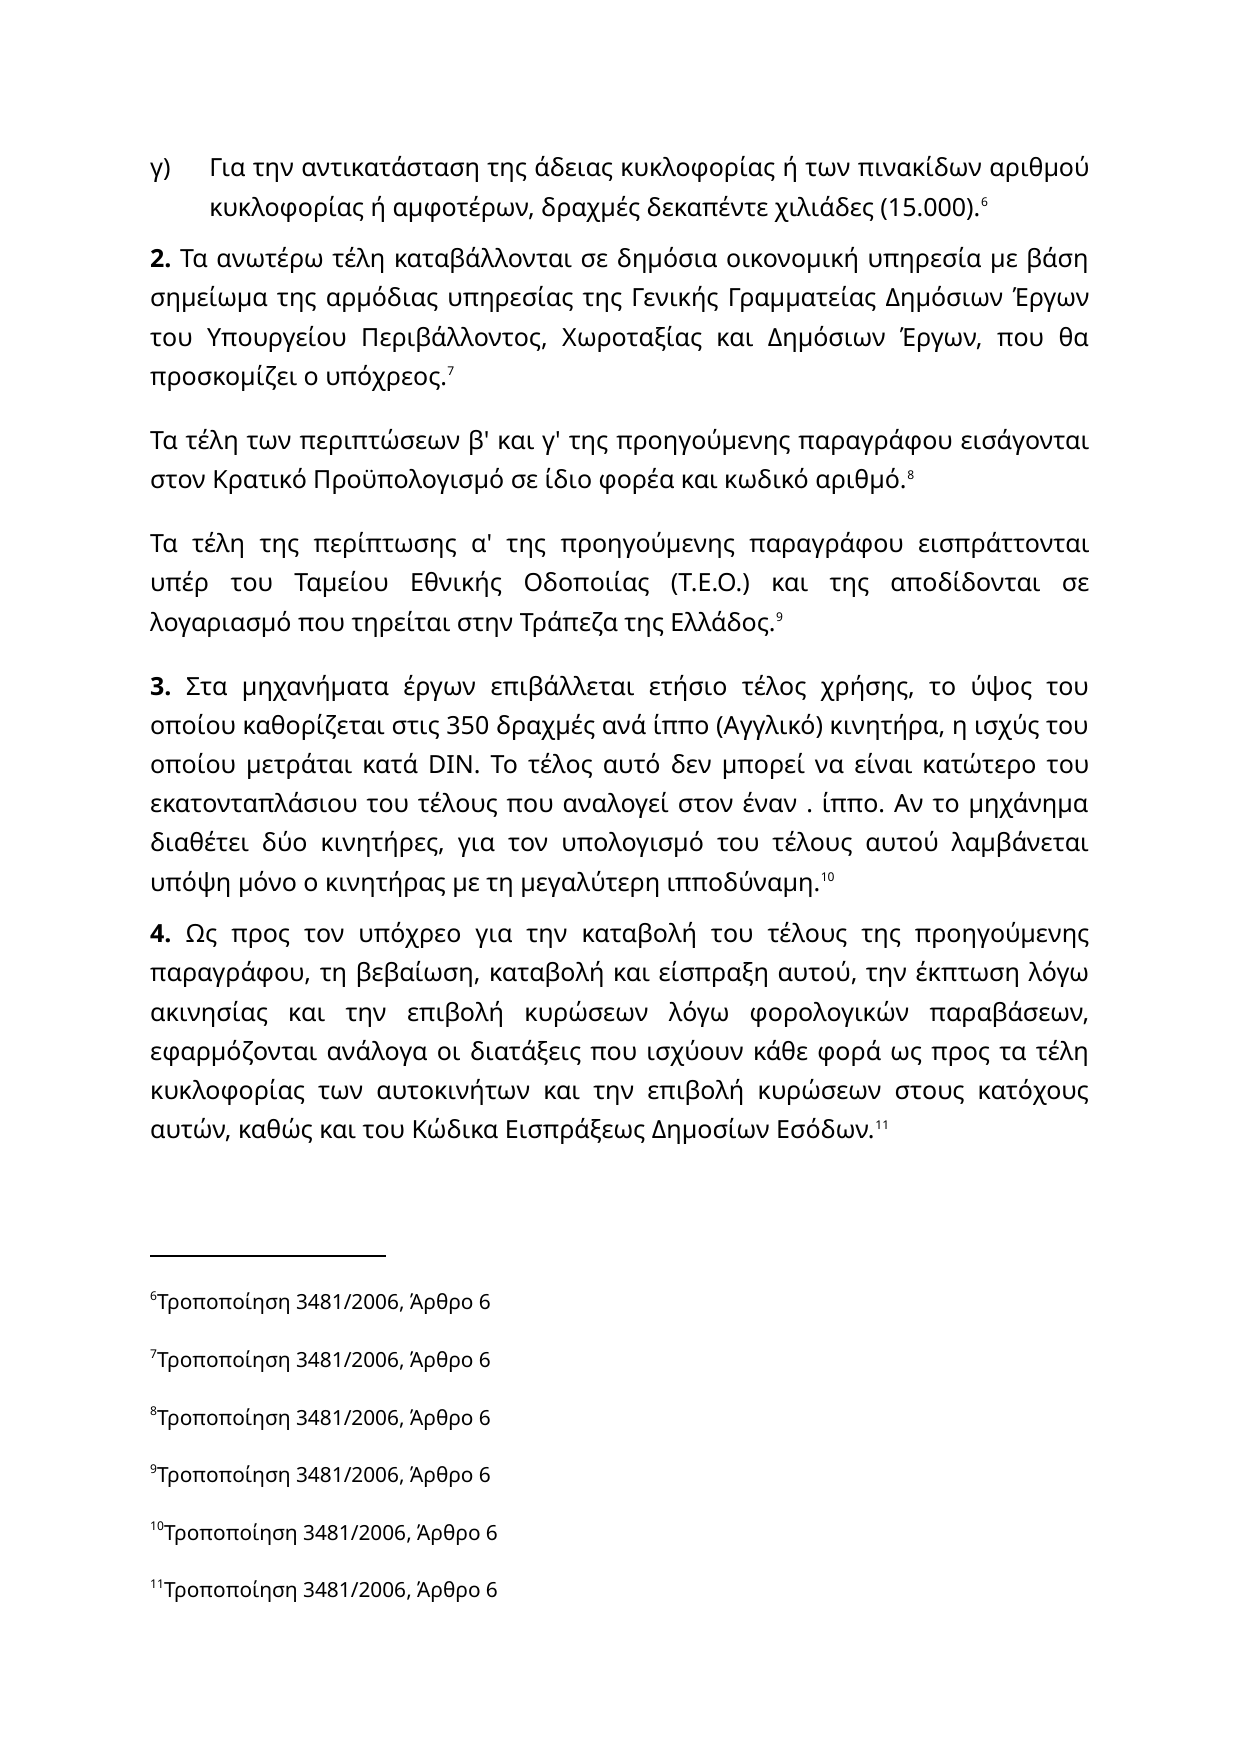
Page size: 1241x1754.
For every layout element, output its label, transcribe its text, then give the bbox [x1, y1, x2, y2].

text Τροποποίηση 3481/2006, Άρθρο 6 [150, 1460, 1090, 1489]
text 4. Ως προς τον υπόχρεο για την καταβολή του τέλους της προηγούμενης παραγράφου, τη βεβαίωση, καταβολή και είσπραξη αυτού, την έκπτωση λόγω ακινησίας και την επιβολή κυρώσεων λόγω φορολογικών παραβάσεων, εφαρμόζονται ανάλογα οι διατάξεις που ισχύουν κάθε φορά ως προς τα τέλη κυκλοφορίας των αυτοκινήτων και την επιβολή κυρώσεων στους κατόχους αυτών, καθώς και του Κώδικα Εισπράξεως Δημοσίων Εσόδων. [150, 916, 1090, 1146]
text Τροποποίηση 3481/2006, Άρθρο 6 [150, 1576, 1090, 1604]
text Τροποποίηση 3481/2006, Άρθρο 6 [150, 1403, 1090, 1431]
text Τροποποίηση 3481/2006, Άρθρο 6 [150, 1518, 1090, 1546]
text Τα τέλη της περίπτωσης α' της προηγούμενης παραγράφου εισπράττονται υπέρ του Ταμείου Εθνικής Οδοποιίας (Τ.Ε.Ο.) και της αποδίδονται σε λογαριασμό που τηρείται στην Τράπεζα της Ελλάδος. [150, 526, 1090, 638]
text 3. Στα μηχανήματα έργων επιβάλλεται ετήσιο τέλος χρήσης, το ύψος του οποίου καθορίζεται στις 350 δραχμές ανά ίππο (Αγγλικό) κινητήρα, η ισχύς του οποίου μετράται κατά DIN. Το τέλος αυτό δεν μπορεί να είναι κατώτερο του εκατονταπλάσιου του τέλους που αναλογεί στον έναν . ίππο. Αν το μηχάνημα διαθέτει δύο κινητήρες, για τον υπολογισμό του τέλους αυτού λαμβάνεται υπόψη μόνο ο κινητήρας με τη μεγαλύτερη ιπποδύναμη. [150, 668, 1090, 898]
text Τροποποίηση 3481/2006, Άρθρο 6 [150, 1345, 1090, 1373]
list γ) Για την αντικατάσταση της άδειας κυκλοφορίας ή των πινακίδων αριθμού κυκλοφορίας ή αμφοτέρων, δραχμές δεκαπέντε χιλιάδες (15.000). [150, 150, 1090, 223]
text 2. Τα ανωτέρω τέλη καταβάλλονται σε δημόσια οικονομική υπηρεσία με βάση σημείωμα της αρμόδιας υπηρεσίας της Γενικής Γραμματείας Δημόσιων Έργων του Υπουργείου Περιβάλλοντος, Χωροταξίας και Δημόσιων Έργων, που θα προσκομίζει ο υπόχρεος. [150, 241, 1090, 392]
text Τα τέλη των περιπτώσεων β' και γ' της προηγούμενης παραγράφου εισάγονται στον Κρατικό Προϋπολογισμό σε ίδιο φορέα και κωδικό αριθμό. [150, 422, 1090, 496]
text Τροποποίηση 3481/2006, Άρθρο 6 [150, 1287, 1090, 1316]
